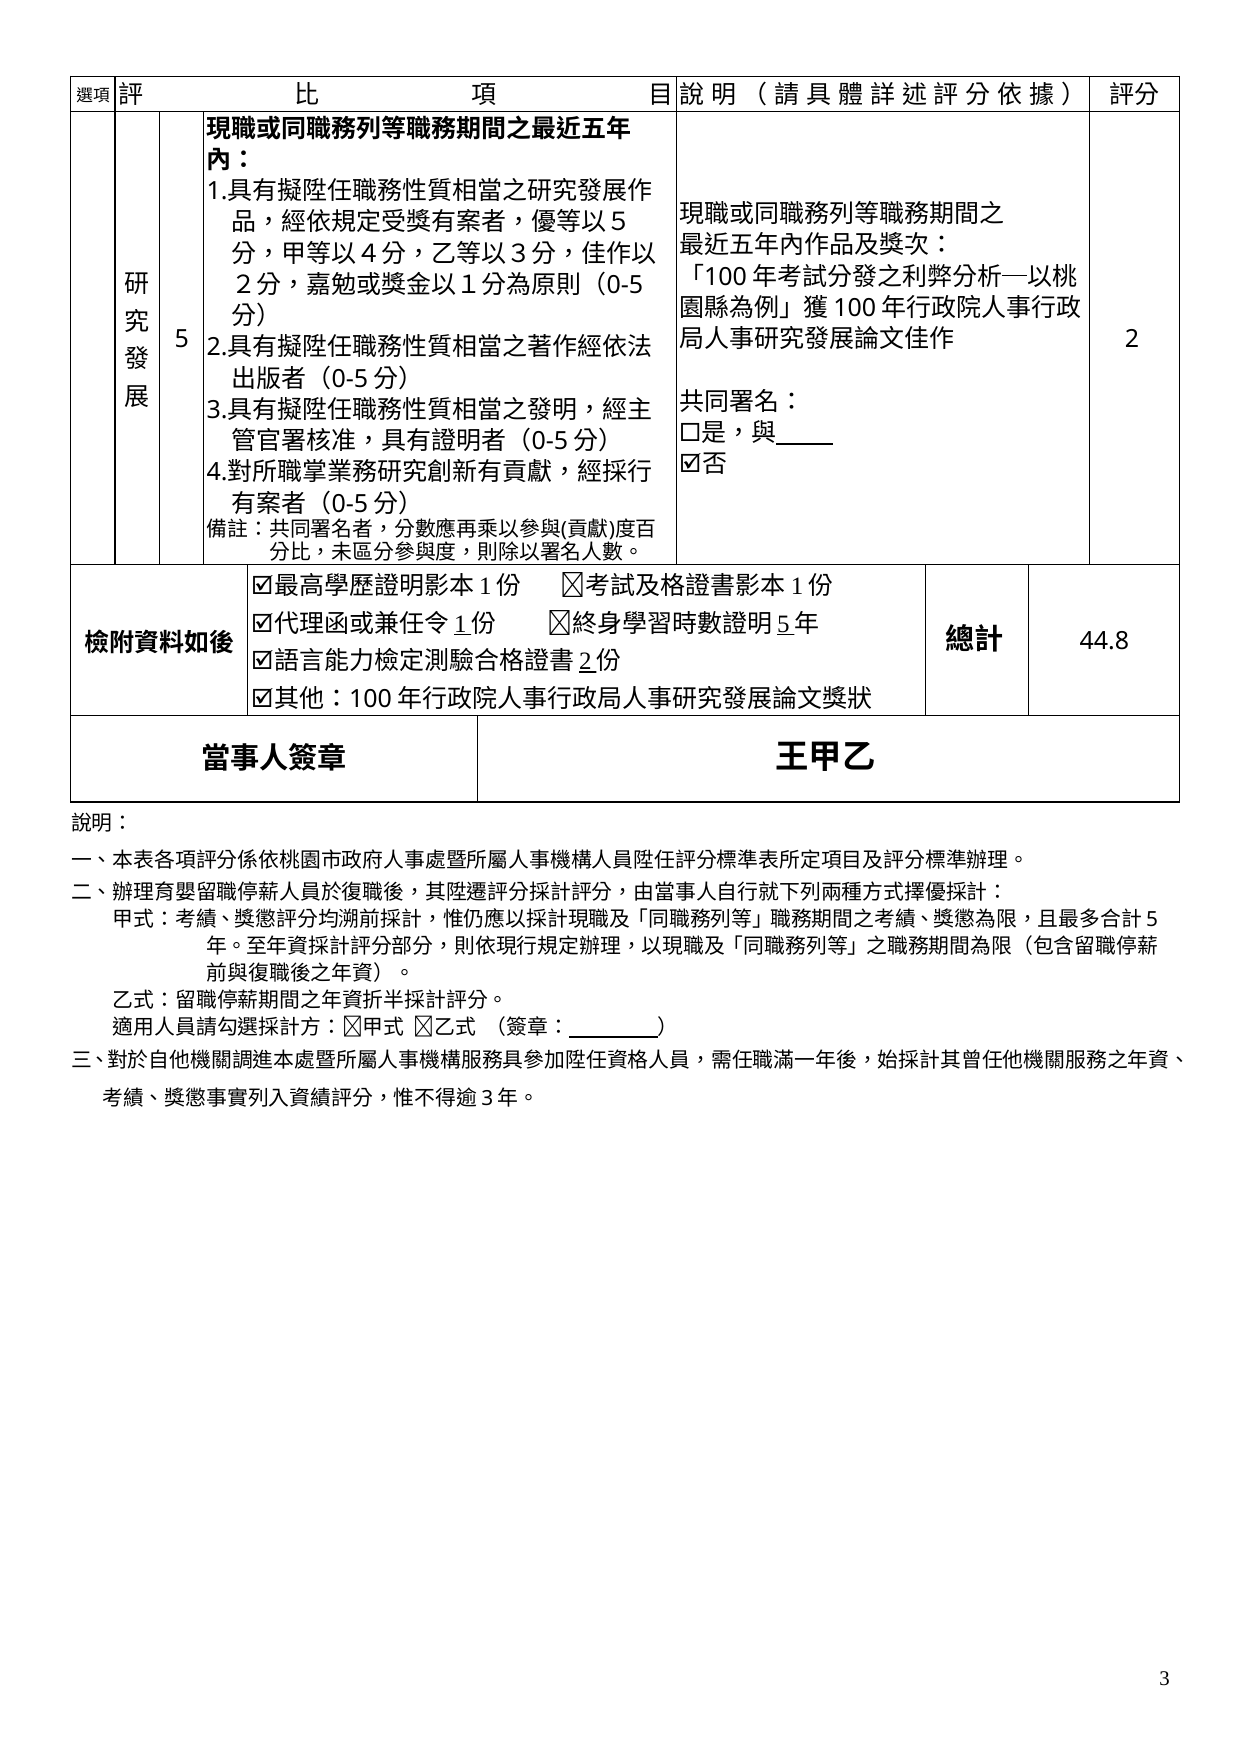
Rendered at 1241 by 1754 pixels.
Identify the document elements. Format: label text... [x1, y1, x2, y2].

table_cell 檢附資料如後 [71, 565, 247, 715]
text 二、辦理育嬰留職停薪人員於復職後，其陞遷評分採計評分，由當事人自行就下列兩種方式擇優採計： [71, 877, 1158, 904]
table_cell 總計 [926, 565, 1028, 715]
text 適用人員請勾選採計方：甲式 乙式 （簽章： ） [113, 1013, 1158, 1040]
table_cell 最高學歷證明影本1份 考試及格證書影本1份 代理函或兼任令1份 終身學習時數證明5年 語言能力檢定測驗合格證書2份 其他：100年行政院人事行政局人事研究發展論文獎狀 [248, 565, 925, 715]
table_cell 王甲乙 [478, 716, 1179, 801]
table_header 選項 [71, 77, 114, 111]
text 一、本表各項評分係依桃園市政府人事處暨所屬人事機構人員陞任評分標準表所定項目及評分標準辦理。 [71, 840, 1169, 877]
table_cell 現職或同職務列等職務期間之最近五年內： 1.具有擬陞任職務性質相當之研究發展作品，經依規定受獎有案者，優等以５分，甲等以４分，乙等以３分，佳作以２分，嘉勉或獎金以１分為原則（0-5分） 2.具有擬陞任職務性質相當之著作經依法出版者（0-5分） 3.具有擬陞任職務性質相當之發明，經主管官署核准，具有證明者（0-5分） 4.對所職掌業務研究創新有貢獻，經採行有案者（0-5分） 備註：共同署名者，分數應再乘以參與(貢獻)度百分比，未區分參與度，則除以署名人數。 [204, 112, 676, 564]
text 三、對於自他機關調進本處暨所屬人事機構服務具參加陞任資格人員，需任職滿一年後，始採計其曾任他機關服務之年資、考績、獎懲事實列入資績評分，惟不得逾3年。 [71, 1040, 1169, 1115]
table_header 說明（請具體詳述評分依據） [677, 77, 1089, 111]
table_header 評比項目 [116, 77, 676, 111]
text 說明： [71, 803, 1169, 840]
table_cell 現職或同職務列等職務期間之 最近五年內作品及獎次： 「100年考試分發之利弊分析─以桃園縣為例」獲100年行政院人事行政局人事研究發展論文佳作 共同署名： 是，與 否 [677, 112, 1089, 564]
table_cell 2 [1090, 112, 1179, 564]
table_cell 研究發展 [116, 112, 159, 564]
text 甲式：考績、獎懲評分均溯前採計，惟仍應以採計現職及「同職務列等」職務期間之考績、獎懲為限，且最多合計5年。至年資採計評分部分，則依現行規定辦理，以現職及「同職務列等」之職務期間為限（包含留職停薪前與復職後之年資）。 [113, 904, 1158, 986]
table_cell 當事人簽章 [71, 716, 477, 801]
table_header 評分 [1090, 77, 1179, 111]
table_cell [71, 112, 114, 564]
table_cell 5 [160, 112, 203, 564]
table_cell 44.8 [1029, 565, 1179, 715]
text 乙式：留職停薪期間之年資折半採計評分。 [113, 986, 1158, 1013]
